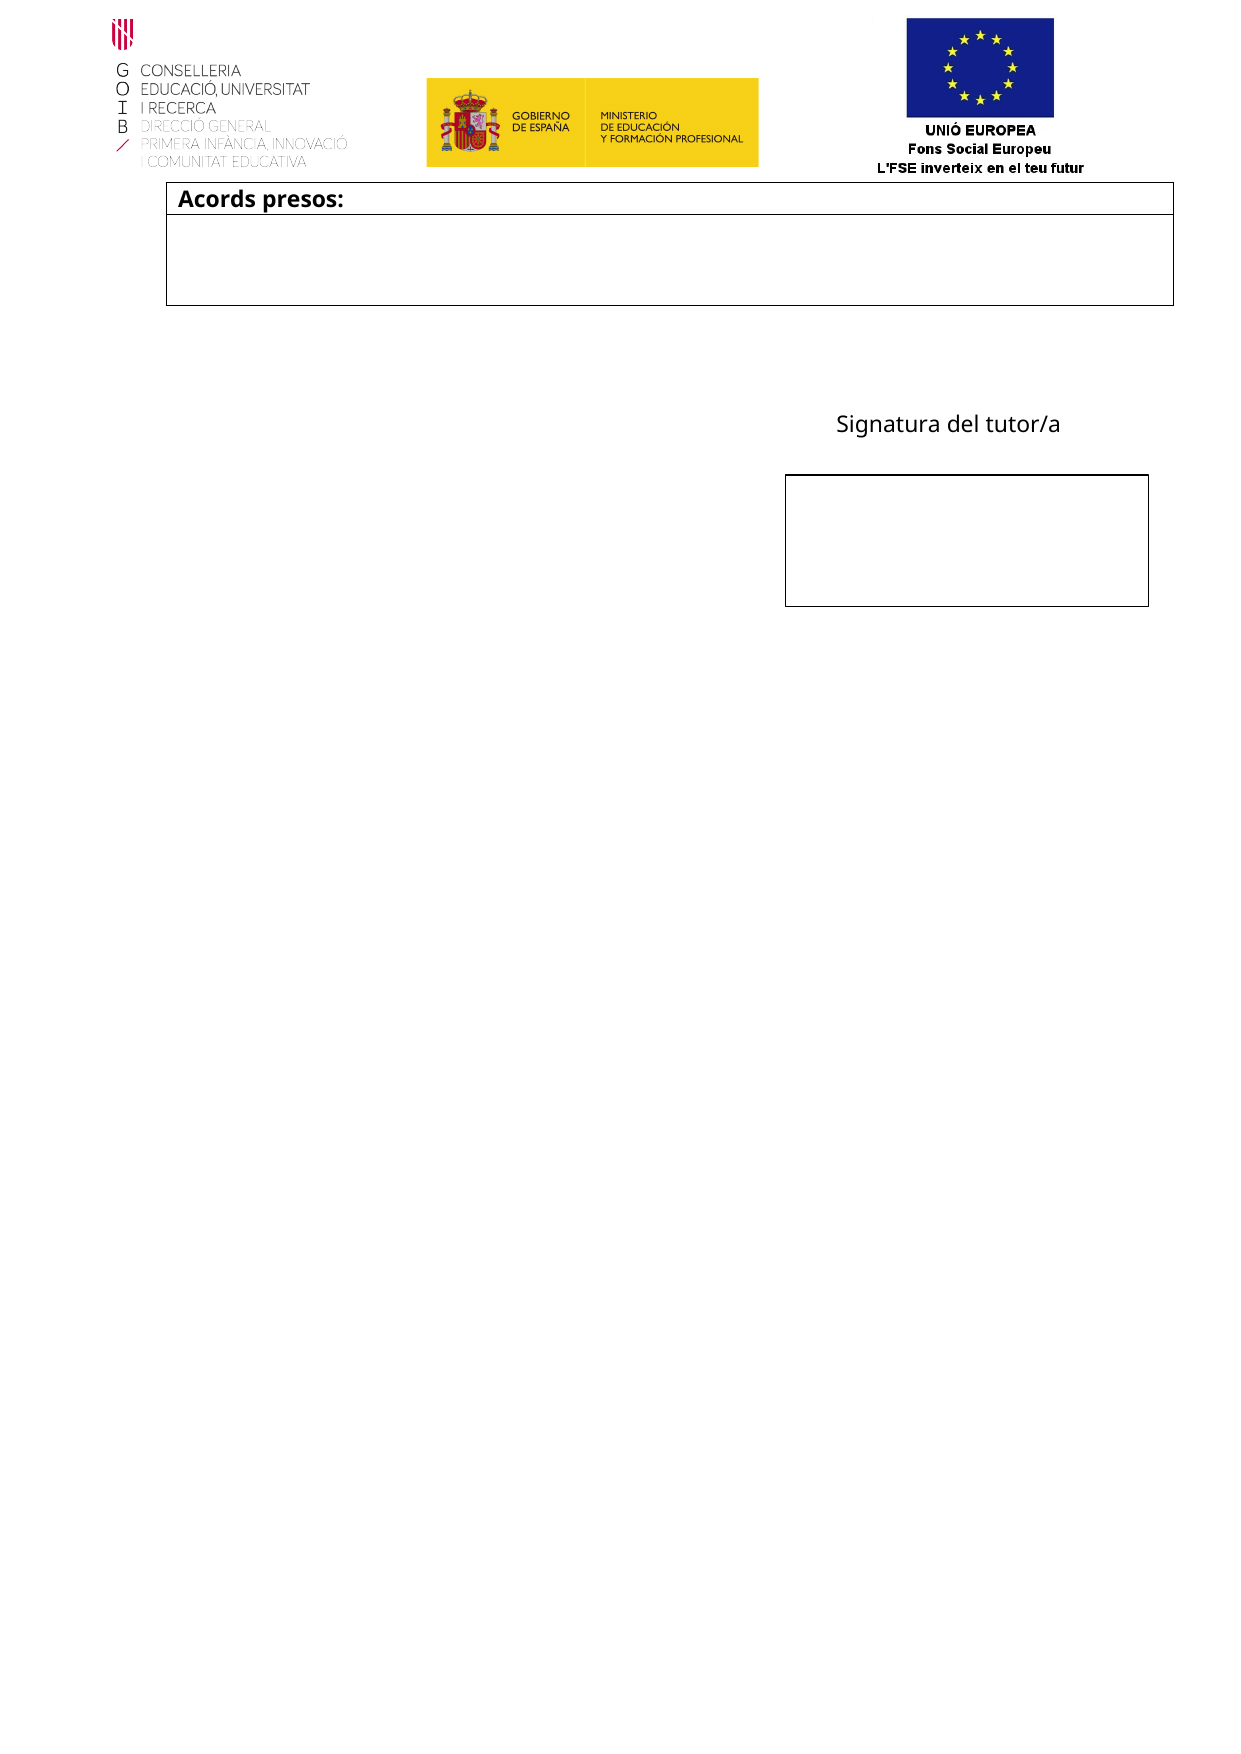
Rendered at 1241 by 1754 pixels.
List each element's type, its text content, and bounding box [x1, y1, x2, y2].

picture [426, 78, 759, 167]
picture [871, 15, 1089, 180]
table_cell [167, 215, 1173, 305]
table_cell Acords presos: [167, 183, 1173, 214]
text Signatura del tutor/a [836, 408, 1127, 439]
picture [93, 0, 395, 182]
